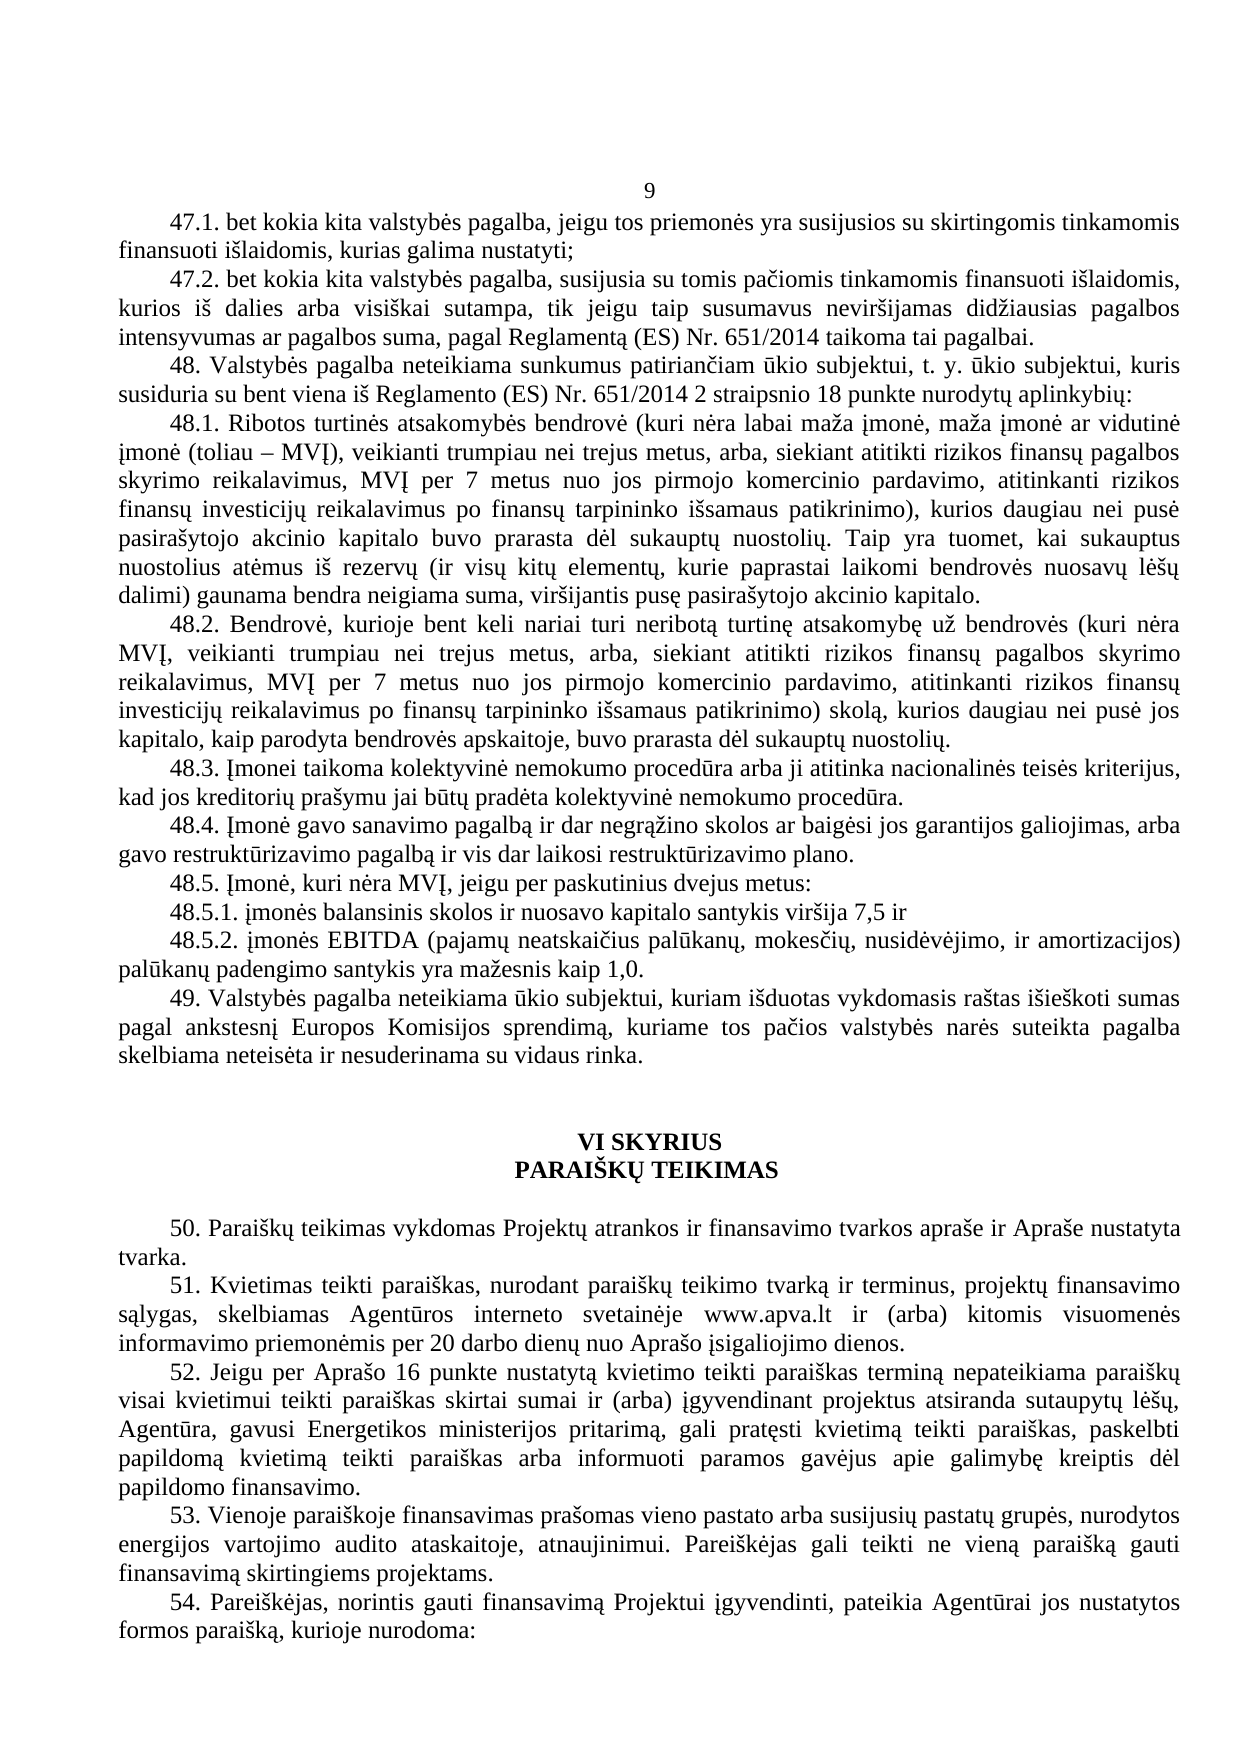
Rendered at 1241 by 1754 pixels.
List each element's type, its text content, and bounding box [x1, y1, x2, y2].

text 50. Paraiškų teikimas vykdomas Projektų atrankos ir finansavimo tvarkos apraše ir Apraše nustatyta tvarka. [118, 1213, 1181, 1270]
text 52. Jeigu per Aprašo 16 punkte nustatytą kvietimo teikti paraiškas terminą nepateikiama paraiškų visai kvietimui teikti paraiškas skirtai sumai ir (arba) įgyvendinant projektus atsiranda sutaupytų lėšų, Agentūra, gavusi Energetikos ministerijos pritarimą, gali pratęsti kvietimą teikti paraiškas, paskelbti papildomą kvietimą teikti paraiškas arba informuoti paramos gavėjus apie galimybę kreiptis dėl papildomo finansavimo. [118, 1357, 1181, 1500]
text 48.4. Įmonė gavo sanavimo pagalbą ir dar negrąžino skolos ar baigėsi jos garantijos galiojimas, arba gavo restruktūrizavimo pagalbą ir vis dar laikosi restruktūrizavimo plano. [118, 810, 1181, 868]
text 54. Pareiškėjas, norintis gauti finansavimą Projektui įgyvendinti, pateikia Agentūrai jos nustatytos formos paraišką, kurioje nurodoma: [118, 1587, 1181, 1644]
text 48.5. Įmonė, kuri nėra MVĮ, jeigu per paskutinius dvejus metus: [118, 868, 1181, 897]
text 48.1. Ribotos turtinės atsakomybės bendrovė (kuri nėra labai maža įmonė, maža įmonė ar vidutinė įmonė (toliau – MVĮ), veikianti trumpiau nei trejus metus, arba, siekiant atitikti rizikos finansų pagalbos skyrimo reikalavimus, MVĮ per 7 metus nuo jos pirmojo komercinio pardavimo, atitinkanti rizikos finansų investicijų reikalavimus po finansų tarpininko išsamaus patikrinimo), kurios daugiau nei pusė pasirašytojo akcinio kapitalo buvo prarasta dėl sukauptų nuostolių. Taip yra tuomet, kai sukauptus nuostolius atėmus iš rezervų (ir visų kitų elementų, kurie paprastai laikomi bendrovės nuosavų lėšų dalimi) gaunama bendra neigiama suma, viršijantis pusę pasirašytojo akcinio kapitalo. [118, 408, 1181, 609]
text 48.3. Įmonei taikoma kolektyvinė nemokumo procedūra arba ji atitinka nacionalinės teisės kriterijus, kad jos kreditorių prašymu jai būtų pradėta kolektyvinė nemokumo procedūra. [118, 753, 1181, 810]
text 51. Kvietimas teikti paraiškas, nurodant paraiškų teikimo tvarką ir terminus, projektų finansavimo sąlygas, skelbiamas Agentūros interneto svetainėje www.apva.lt ir (arba) kitomis visuomenės informavimo priemonėmis per 20 darbo dienų nuo Aprašo įsigaliojimo dienos. [118, 1270, 1181, 1357]
text 49. Valstybės pagalba neteikiama ūkio subjektui, kuriam išduotas vykdomasis raštas išieškoti sumas pagal ankstesnį Europos Komisijos sprendimą, kuriame tos pačios valstybės narės suteikta pagalba skelbiama neteisėta ir nesuderinama su vidaus rinka. [118, 983, 1181, 1069]
text 47.2. bet kokia kita valstybės pagalba, susijusia su tomis pačiomis tinkamomis finansuoti išlaidomis, kurios iš dalies arba visiškai sutampa, tik jeigu taip susumavus neviršijamas didžiausias pagalbos intensyvumas ar pagalbos suma, pagal Reglamentą (ES) Nr. 651/2014 taikoma tai pagalbai. [118, 264, 1181, 350]
text 48. Valstybės pagalba neteikiama sunkumus patiriančiam ūkio subjektui, t. y. ūkio subjektui, kuris susiduria su bent viena iš Reglamento (ES) Nr. 651/2014 2 straipsnio 18 punkte nurodytų aplinkybių: [118, 350, 1181, 408]
text VI SKYRIUS [118, 1127, 1181, 1155]
text 48.5.2. įmonės EBITDA (pajamų neatskaičius palūkanų, mokesčių, nusidėvėjimo, ir amortizacijos) palūkanų padengimo santykis yra mažesnis kaip 1,0. [118, 925, 1181, 983]
text 47.1. bet kokia kita valstybės pagalba, jeigu tos priemonės yra susijusios su skirtingomis tinkamomis finansuoti išlaidomis, kurias galima nustatyti; [118, 207, 1181, 264]
text 48.2. Bendrovė, kurioje bent keli nariai turi neribotą turtinę atsakomybę už bendrovės (kuri nėra MVĮ, veikianti trumpiau nei trejus metus, arba, siekiant atitikti rizikos finansų pagalbos skyrimo reikalavimus, MVĮ per 7 metus nuo jos pirmojo komercinio pardavimo, atitinkanti rizikos finansų investicijų reikalavimus po finansų tarpininko išsamaus patikrinimo) skolą, kurios daugiau nei pusė jos kapitalo, kaip parodyta bendrovės apskaitoje, buvo prarasta dėl sukauptų nuostolių. [118, 609, 1181, 753]
text 53. Vienoje paraiškoje finansavimas prašomas vieno pastato arba susijusių pastatų grupės, nurodytos energijos vartojimo audito ataskaitoje, atnaujinimui. Pareiškėjas gali teikti ne vieną paraišką gauti finansavimą skirtingiems projektams. [118, 1500, 1181, 1587]
text PARAIŠKŲ TEIKIMAS [118, 1155, 1181, 1184]
text 48.5.1. įmonės balansinis skolos ir nuosavo kapitalo santykis viršija 7,5 ir [118, 897, 1181, 925]
